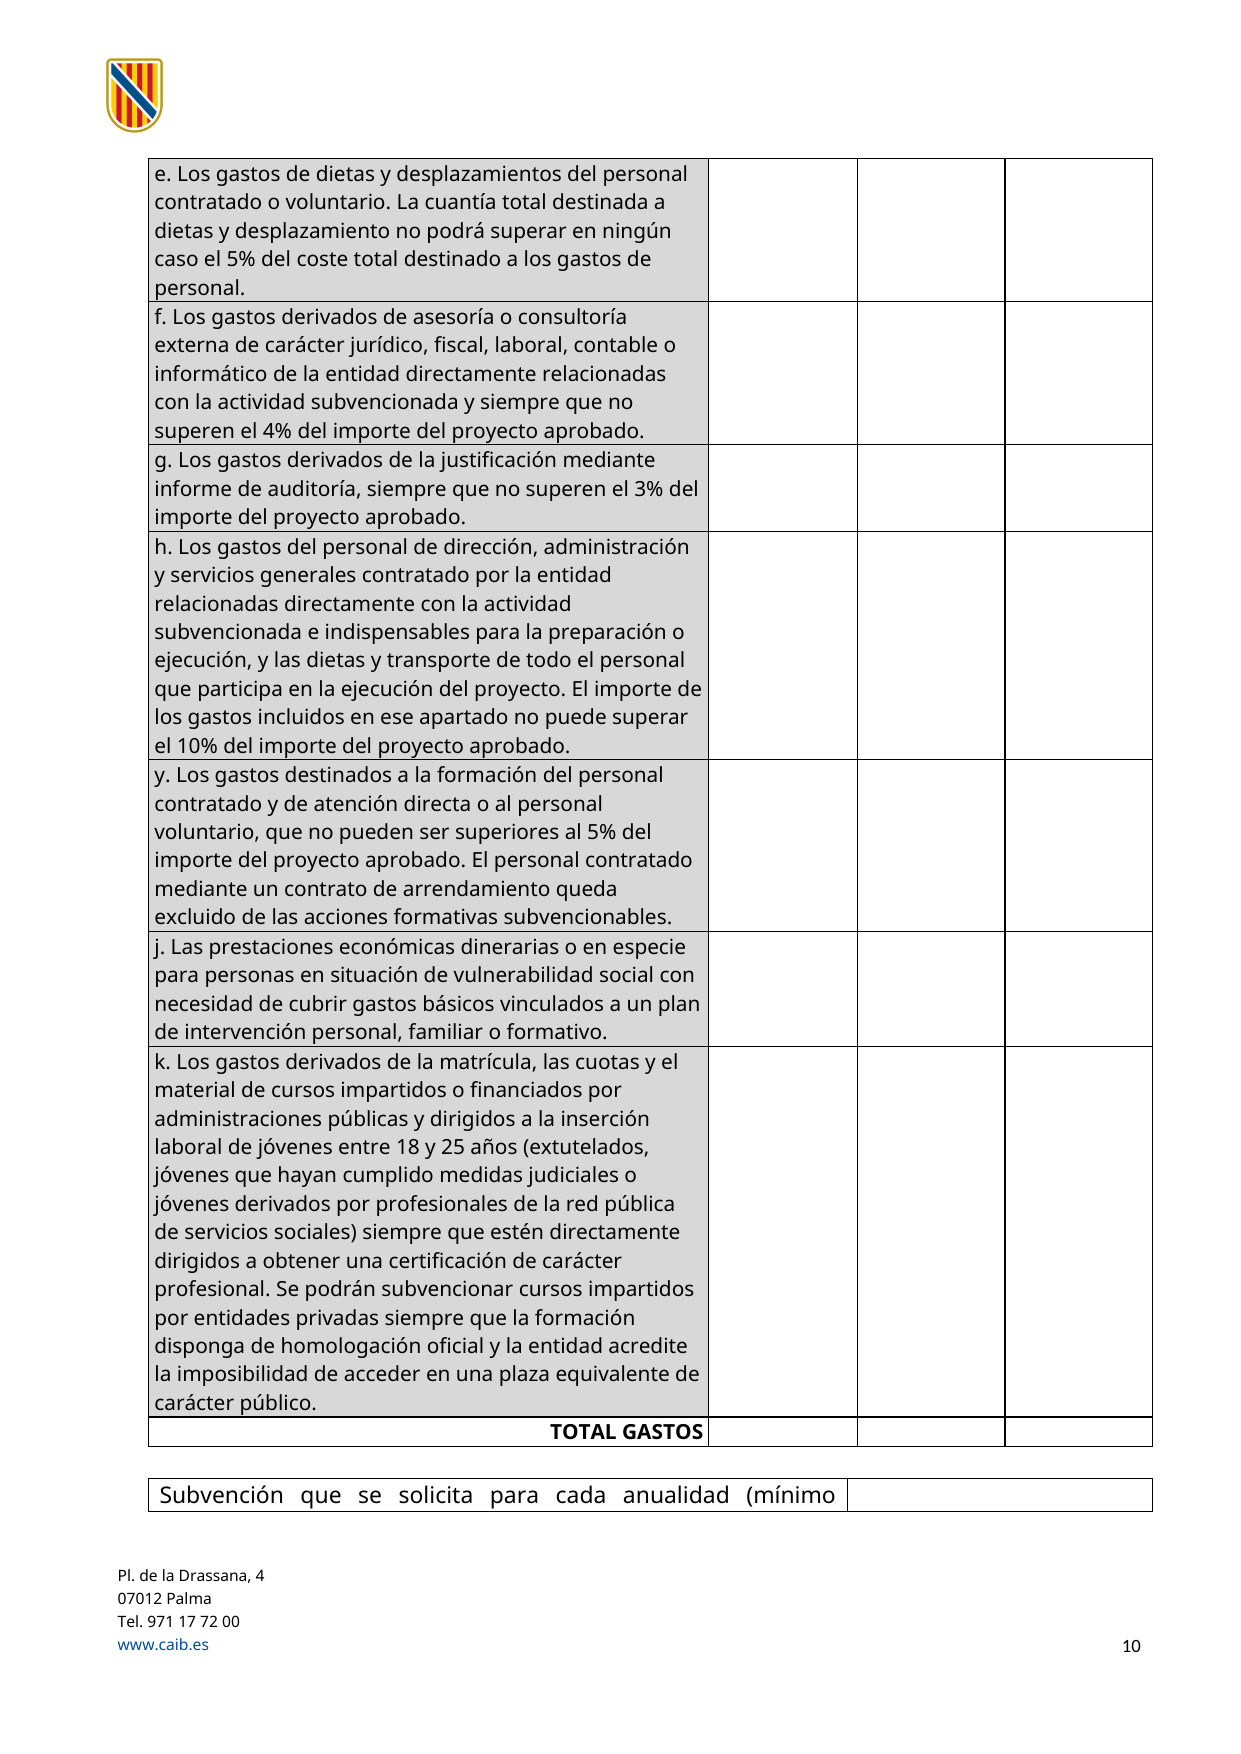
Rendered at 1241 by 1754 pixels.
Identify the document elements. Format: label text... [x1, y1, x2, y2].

table_cell [1006, 445, 1152, 531]
table_cell h. Los gastos del personal de dirección, administración y servicios generales contratado por la entidad relacionadas directamente con la actividad subvencionada e indispensables para la preparación o ejecución, y las dietas y transporte de todo el personal que participa en la ejecución del proyecto. El importe de los gastos incluidos en ese apartado no puede superar el 10% del importe del proyecto aprobado. [149, 532, 708, 759]
table_cell [858, 760, 1004, 931]
table_cell j. Las prestaciones económicas dinerarias o en especie para personas en situación de vulnerabilidad social con necesidad de cubrir gastos básicos vinculados a un plan de intervención personal, familiar o formativo. [149, 932, 708, 1046]
table_cell [1006, 302, 1152, 444]
table_cell [1006, 932, 1152, 1046]
table_cell [858, 302, 1004, 444]
table_cell e. Los gastos de dietas y desplazamientos del personal contratado o voluntario. La cuantía total destinada a dietas y desplazamiento no podrá superar en ningún caso el 5% del coste total destinado a los gastos de personal. [149, 159, 708, 301]
table_cell y. Los gastos destinados a la formación del personal contratado y de atención directa o al personal voluntario, que no pueden ser superiores al 5% del importe del proyecto aprobado. El personal contratado mediante un contrato de arrendamiento queda excluido de las acciones formativas subvencionables. [149, 760, 708, 931]
table_cell [858, 932, 1004, 1046]
table_cell [709, 760, 857, 931]
table_cell f. Los gastos derivados de asesoría o consultoría externa de carácter jurídico, fiscal, laboral, contable o informático de la entidad directamente relacionadas con la actividad subvencionada y siempre que no superen el 4% del importe del proyecto aprobado. [149, 302, 708, 444]
table_cell [709, 159, 857, 301]
table_cell [709, 532, 857, 759]
table_header [848, 1479, 1152, 1511]
picture [88, 30, 181, 161]
table_cell [1006, 532, 1152, 759]
table_cell [1006, 760, 1152, 931]
table_cell [858, 159, 1004, 301]
table_cell [858, 532, 1004, 759]
table_cell [1006, 1418, 1152, 1446]
table_cell [709, 302, 857, 444]
table_cell [709, 932, 857, 1046]
table_header Subvención que se solicita para cada anualidad (mínimo [149, 1479, 847, 1511]
table_cell [1006, 1047, 1152, 1416]
table_cell [858, 1047, 1004, 1416]
table_cell TOTAL GASTOS [149, 1418, 708, 1446]
table_cell g. Los gastos derivados de la justificación mediante informe de auditoría, siempre que no superen el 3% del importe del proyecto aprobado. [149, 445, 708, 531]
table_cell [858, 445, 1004, 531]
table_cell [709, 445, 857, 531]
table_cell k. Los gastos derivados de la matrícula, las cuotas y el material de cursos impartidos o financiados por administraciones públicas y dirigidos a la inserción laboral de jóvenes entre 18 y 25 años (extutelados, jóvenes que hayan cumplido medidas judiciales o jóvenes derivados por profesionales de la red pública de servicios sociales) siempre que estén directamente dirigidos a obtener una certificación de carácter profesional. Se podrán subvencionar cursos impartidos por entidades privadas siempre que la formación disponga de homologación oficial y la entidad acredite la imposibilidad de acceder en una plaza equivalente de carácter público. [149, 1047, 708, 1416]
table_cell [709, 1047, 857, 1416]
table_cell [709, 1418, 857, 1446]
table_cell [1006, 159, 1152, 301]
table_cell [858, 1418, 1004, 1446]
